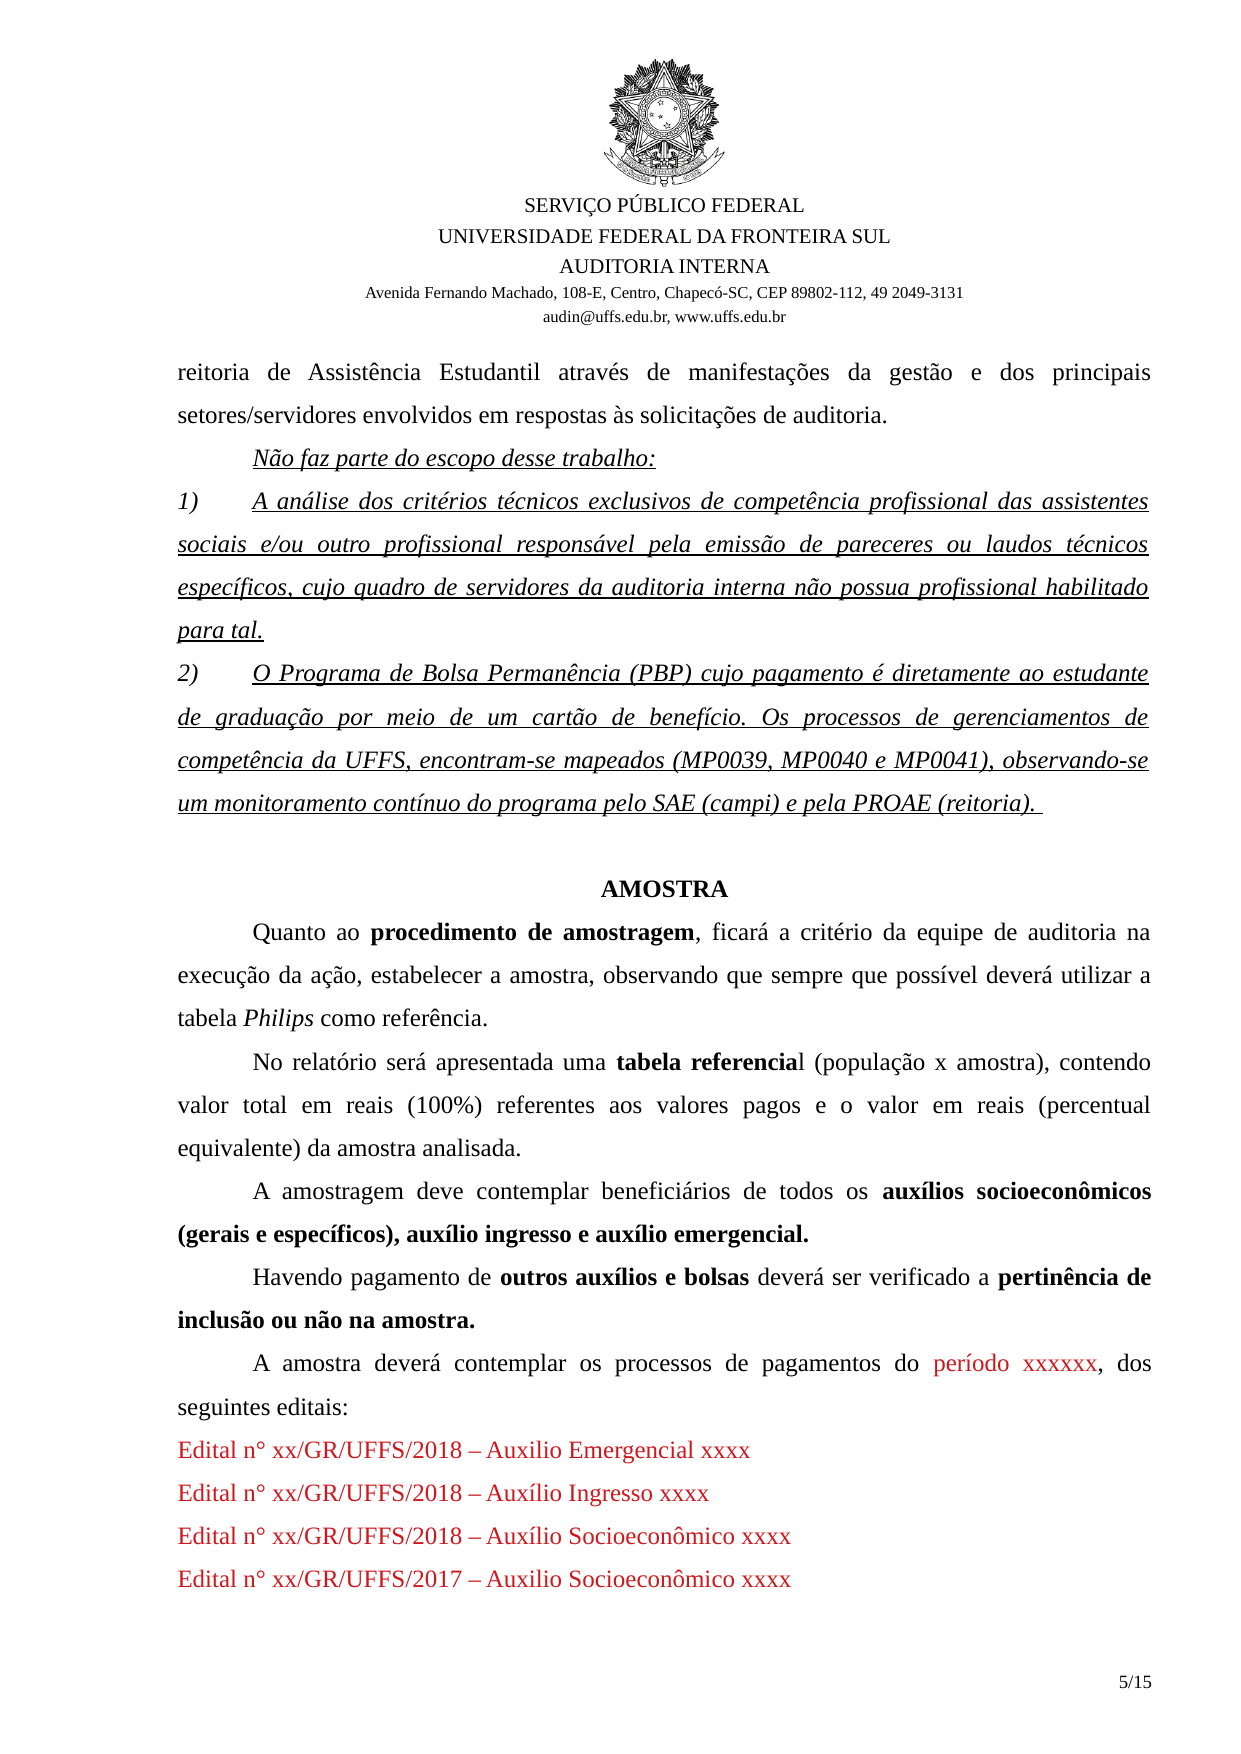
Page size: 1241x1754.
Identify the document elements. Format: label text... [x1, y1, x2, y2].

text A amostragem deve contemplar beneficiários de todos os auxílios socioeconômicos (gerais e específicos), auxílio ingresso e auxílio emergencial. [177, 1176, 1152, 1248]
text No relatório será apresentada uma tabela referencial (população x amostra), contendo valor total em reais (100%) referentes aos valores pagos e o valor em reais (percentual equivalente) da amostra analisada. [177, 1047, 1152, 1162]
list O Programa de Bolsa Permanência (PBP) cujo pagamento é diretamente ao estudante de graduação por meio de um cartão de benefício. Os processos de gerenciamentos de competência da UFFS, encontram-se mapeados (MP0039, MP0040 e MP0041), observando-se um monitoramento contínuo do programa pelo SAE (campi) e pela PROAE (reitoria). [177, 658, 1152, 817]
list A análise dos critérios técnicos exclusivos de competência profissional das assistentes sociais e/ou outro profissional responsável pela emissão de pareceres ou laudos técnicos específicos, cujo quadro de servidores da auditoria interna não possua profissional habilitado para tal. [177, 486, 1152, 644]
text AMOSTRA [177, 874, 1152, 903]
text Edital n° xx/GR/UFFS/2018 – Auxilio Emergencial xxxx [177, 1435, 1152, 1463]
text Edital n° xx/GR/UFFS/2018 – Auxílio Ingresso xxxx [177, 1478, 1152, 1507]
text Quanto ao procedimento de amostragem, ficará a critério da equipe de auditoria na execução da ação, estabelecer a amostra, observando que sempre que possível deverá utilizar a tabela Philips como referência. [177, 917, 1152, 1032]
text Edital n° xx/GR/UFFS/2017 – Auxilio Socioeconômico xxxx [177, 1564, 1152, 1593]
text Havendo pagamento de outros auxílios e bolsas deverá ser verificado a pertinência de inclusão ou não na amostra. [177, 1262, 1152, 1334]
text A amostra deverá contemplar os processos de pagamentos do período xxxxxx, dos seguintes editais: [177, 1348, 1152, 1420]
text reitoria de Assistência Estudantil através de manifestações da gestão e dos principais setores/servidores envolvidos em respostas às solicitações de auditoria. [177, 357, 1152, 428]
text Não faz parte do escopo desse trabalho: [177, 443, 1152, 472]
text Edital n° xx/GR/UFFS/2018 – Auxílio Socioeconômico xxxx [177, 1521, 1152, 1550]
